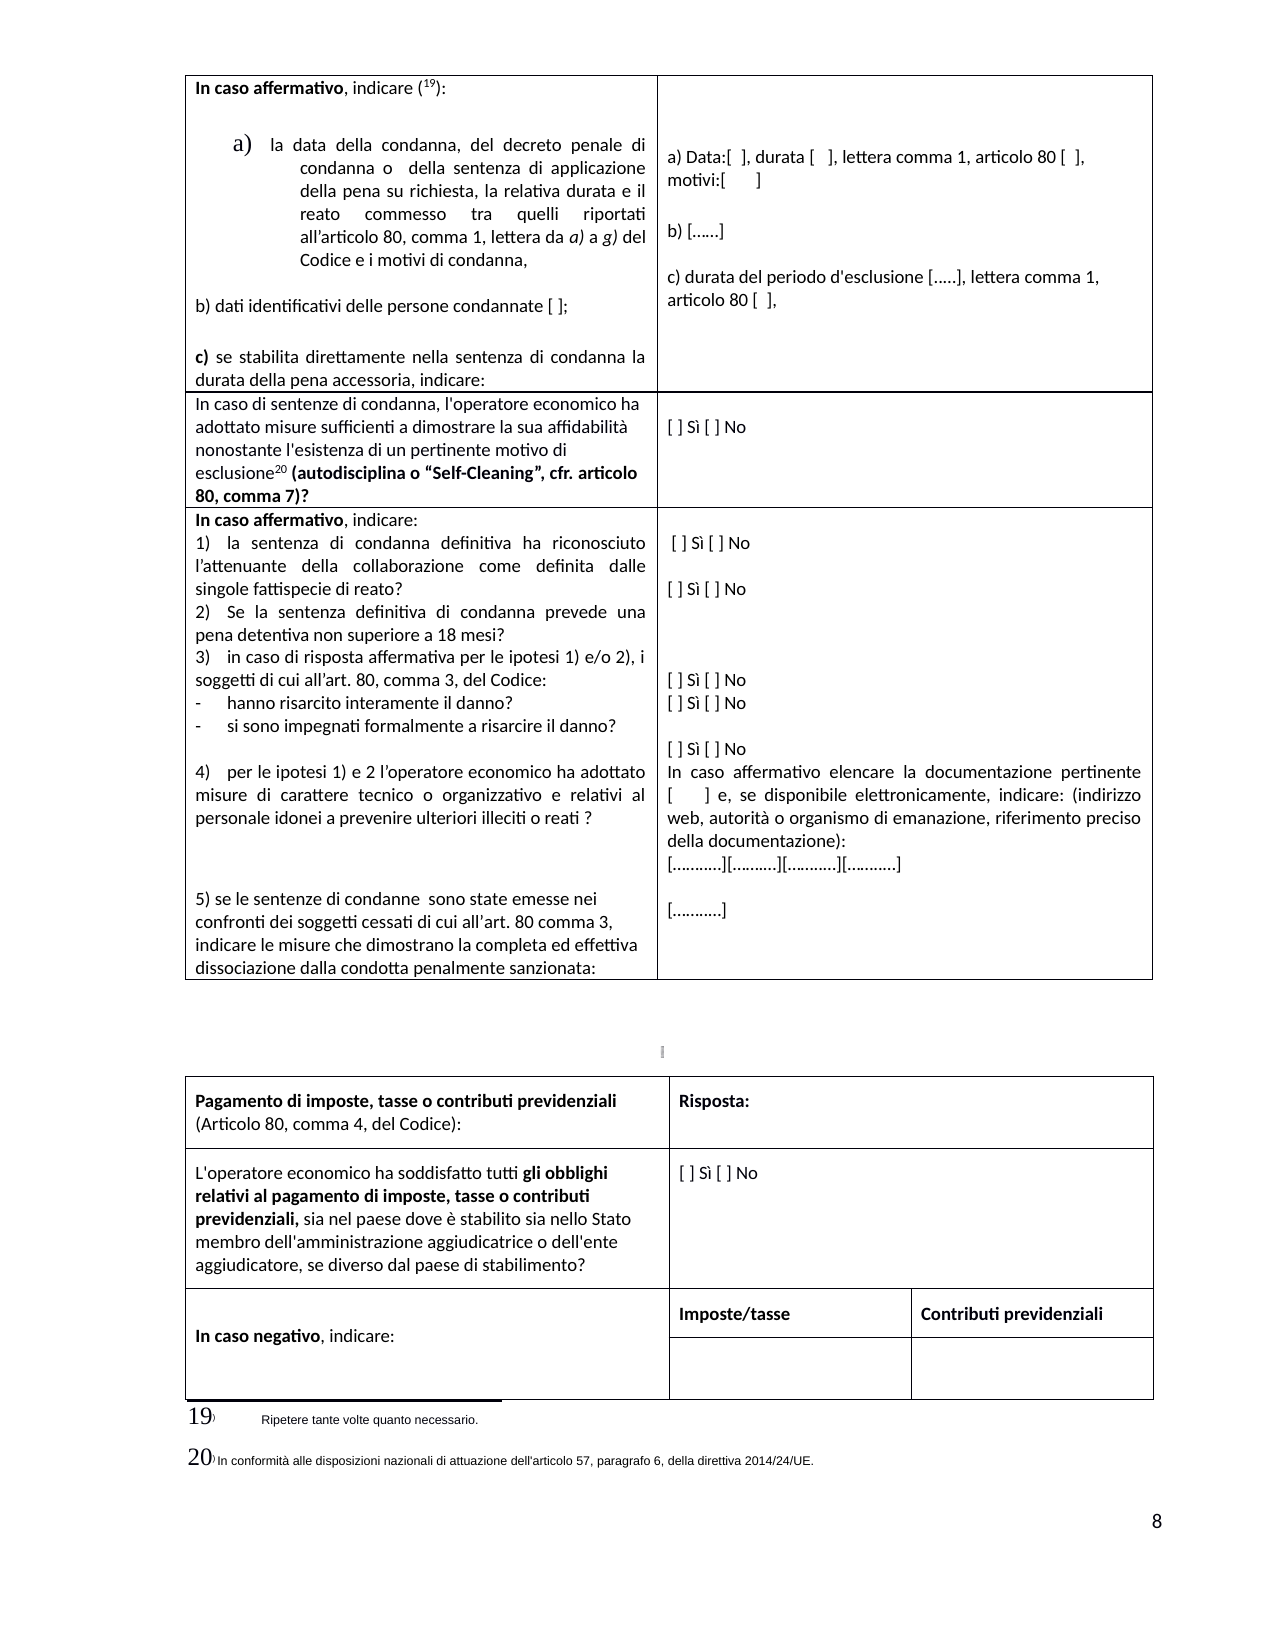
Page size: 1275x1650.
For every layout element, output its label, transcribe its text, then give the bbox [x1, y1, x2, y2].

table_cell In caso affermativo, indicare (): la data della condanna, del decreto penale di condanna o della sentenza di applicazione della pena su richiesta, la relativa durata e il reato commesso tra quelli riportati all’articolo 80, comma 1, lettera da a) a g) del Codice e i motivi di condanna, b) dati identificativi delle persone condannate [ ]; c) se stabilita direttamente nella sentenza di condanna la durata della pena accessoria, indicare: [186, 76, 657, 391]
text B: MOTIVI LEGATI AL PAGAMENTO DI IMPOSTE O CONTRIBUTI PREVIDENZIALI [187, 1040, 1137, 1063]
table_header Risposta: [670, 1077, 1153, 1148]
table_cell Imposte/tasse [670, 1289, 911, 1337]
table_cell In caso affermativo, indicare: 1) la sentenza di condanna definitiva ha riconosciuto l’attenuante della collaborazione come definita dalle singole fattispecie di reato? 2) Se la sentenza definitiva di condanna prevede una pena detentiva non superiore a 18 mesi? 3) in caso di risposta affermativa per le ipotesi 1) e/o 2), i soggetti di cui all’art. 80, comma 3, del Codice: - hanno risarcito interamente il danno? - si sono impegnati formalmente a risarcire il danno? 4) per le ipotesi 1) e 2 l’operatore economico ha adottato misure di carattere tecnico o organizzativo e relativi al personale idonei a prevenire ulteriori illeciti o reati ? 5) se le sentenze di condanne sono state emesse nei confronti dei soggetti cessati di cui all’art. 80 comma 3, indicare le misure che dimostrano la completa ed effettiva dissociazione dalla condotta penalmente sanzionata: [186, 508, 657, 979]
table_cell [ ] Sì [ ] No [ ] Sì [ ] No [ ] Sì [ ] No [ ] Sì [ ] No [ ] Sì [ ] No In caso affermativo elencare la documentazione pertinente [ ] e, se disponibile elettronicamente, indicare: (indirizzo web, autorità o organismo di emanazione, riferimento preciso della documentazione): [……..…][…….…][……..…][……..…] [……..…] [658, 508, 1152, 979]
table_cell In caso di sentenze di condanna, l'operatore economico ha adottato misure sufficienti a dimostrare la sua affidabilità nonostante l'esistenza di un pertinente motivo di esclusione (autodisciplina o “Self-Cleaning”, cfr. articolo 80, comma 7)? [186, 393, 657, 507]
table_cell L'operatore economico ha soddisfatto tutti gli obblighi relativi al pagamento di imposte, tasse o contributi previdenziali, sia nel paese dove è stabilito sia nello Stato membro dell'amministrazione aggiudicatrice o dell'ente aggiudicatore, se diverso dal paese di stabilimento? [186, 1149, 669, 1288]
table_cell a) Data:[ ], durata [ ], lettera comma 1, articolo 80 [ ], motivi:[ ] b) [……] c) durata del periodo d'esclusione [..…], lettera comma 1, articolo 80 [ ], [658, 76, 1152, 391]
table_cell [ ] Sì [ ] No [658, 393, 1152, 507]
table_cell In caso negativo, indicare: a) Paese o Stato membro interessato b) Di quale importo si tratta c) Come è stata stabilita tale inottemperanza: 1) Mediante una decisione giudiziaria o amministrativa: Tale decisione è definitiva e vincolante? Indicare la data della sentenza di condanna o della decisione. Nel caso di una sentenza di condanna, se stabilita direttamente nella sentenza di condanna, la durata del periodo d'esclusione: 2) In altro modo? Specificare: d) L'operatore economico ha ottemperato od ottempererà ai suoi obblighi, pagando o impegnandosi in modo vincolante a pagare le imposte, le tasse o i contributi previdenziali dovuti, compresi eventuali interessi o multe, avendo effettuato il pagamento o formalizzato l’impegno prima della scadenza del termine per la presentazione della domanda (articolo 80 comma 4, ultimo periodo, del Codice)? [186, 1289, 669, 1399]
table_cell a) [………..…] b) [……..……] c1) [ ] Sì [ ] No - [ ] Sì [ ] No - [………………] - [………………] c2) [………….…] d) [ ] Sì [ ] No In caso affermativo, fornire informazioni dettagliate: [……] [912, 1338, 1153, 1399]
table_cell Contributi previdenziali [912, 1289, 1153, 1337]
table_cell [ ] Sì [ ] No [670, 1149, 1153, 1288]
table_header Pagamento di imposte, tasse o contributi previdenziali (Articolo 80, comma 4, del Codice): [186, 1077, 669, 1148]
table_cell a) [………..…] b) [……..……] c1) [ ] Sì [ ] No - [ ] Sì [ ] No - [………………] - [………………] c2) [………….…] d) [ ] Sì [ ] No In caso affermativo, fornire informazioni dettagliate: [……] [670, 1338, 911, 1399]
